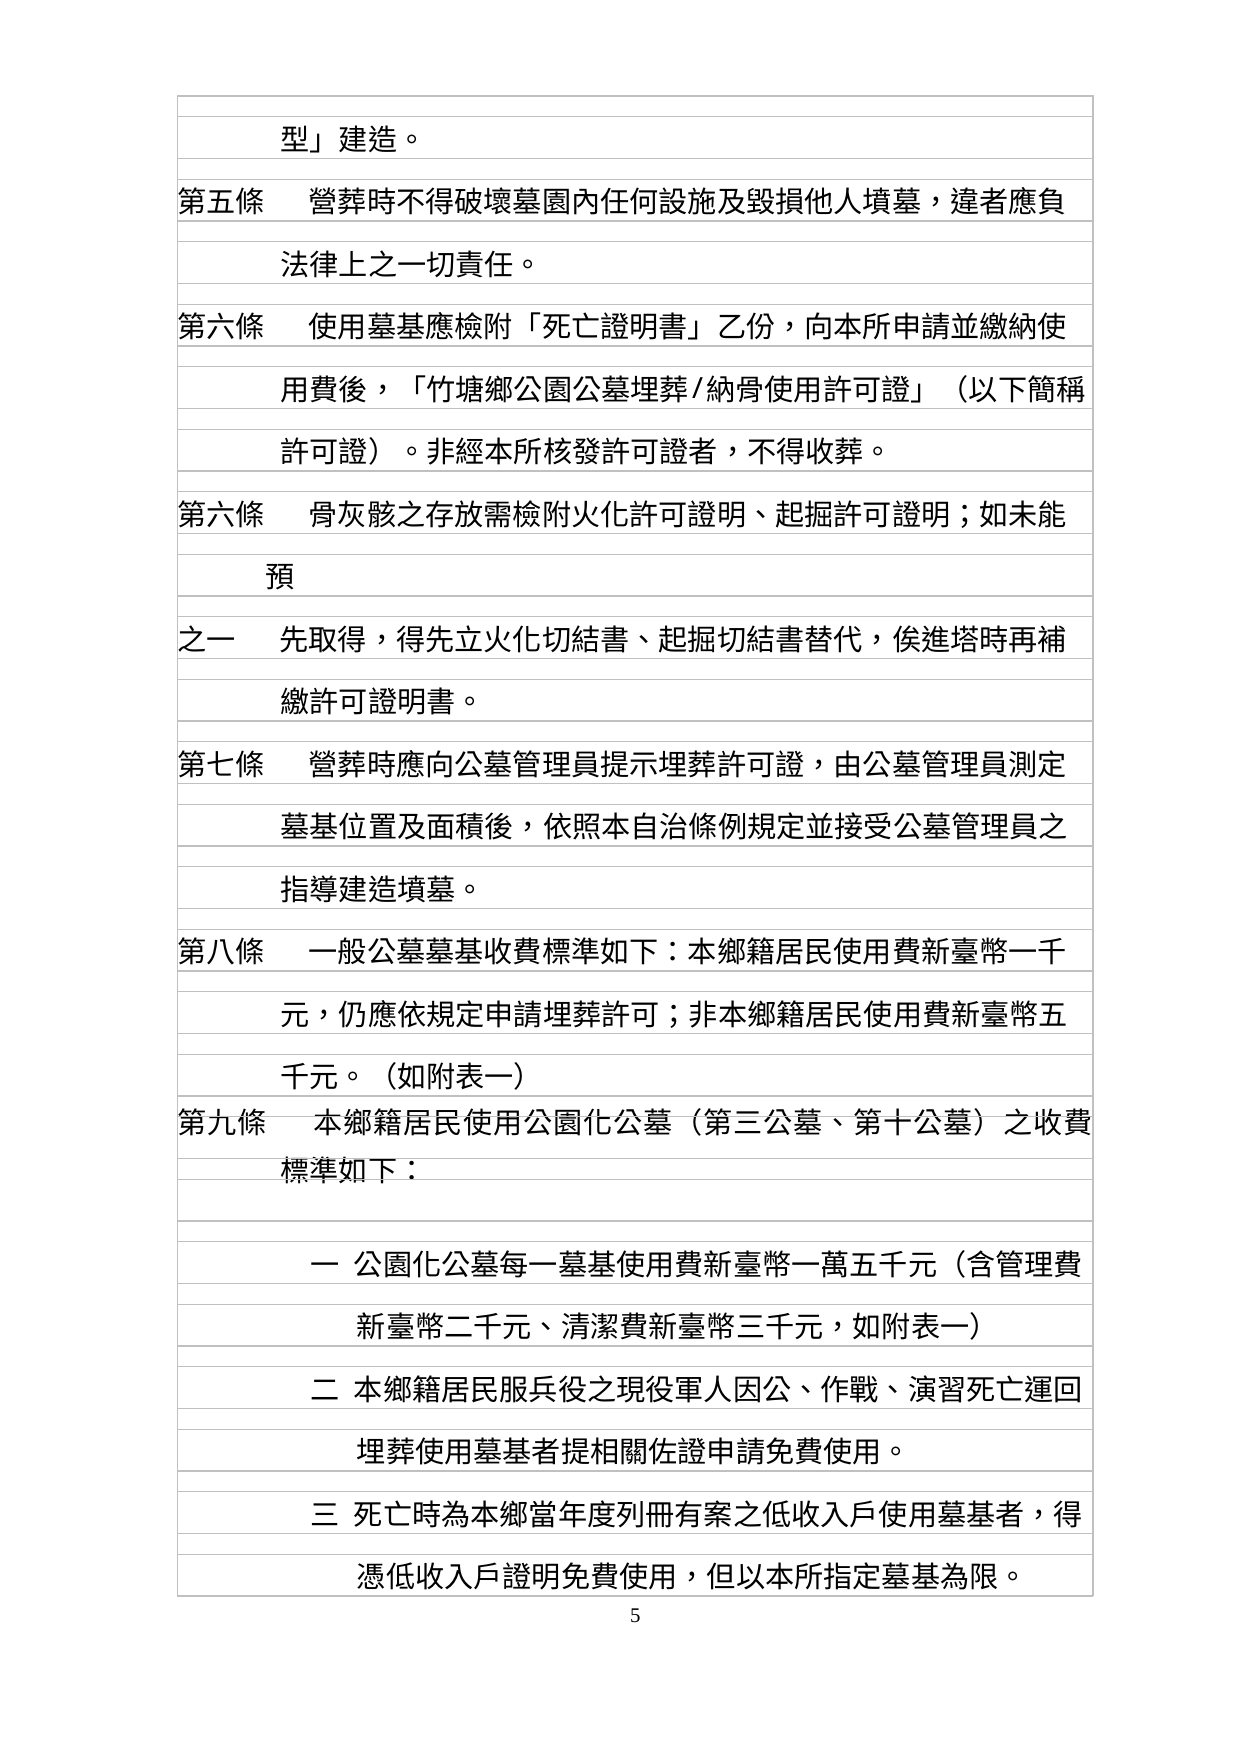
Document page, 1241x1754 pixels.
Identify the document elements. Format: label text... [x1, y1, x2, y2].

text 埋葬使用墓基者提相關佐證申請免費使用。 [240, 1430, 1092, 1470]
text 第九條 本鄉籍居民使用公園化公墓（第三公墓、第十公墓）之收費標準如下： [345, 1159, 381, 1179]
text 許可證）。非經本所核發許可證者，不得收葬。 [178, 430, 1092, 470]
text 第六條 使用墓基應檢附「死亡證明書」乙份，向本所申請並繳納使 [178, 305, 1092, 345]
text [178, 847, 1092, 866]
text [178, 534, 1092, 554]
text 第六條 骨灰骸之存放需檢附火化許可證明、起掘許可證明；如未能 [178, 492, 1092, 533]
text 指導建造墳墓。 [178, 867, 1092, 908]
text 第九條 本鄉籍居民使用公園化公墓（第三公墓、第十公墓）之收費標準如下： [178, 1180, 1092, 1191]
text 第九條 本鄉籍居民使用公園化公墓（第三公墓、第十公墓）之收費標準如下： [383, 1159, 1092, 1179]
text 型」建造。 [178, 117, 1092, 158]
text 法律上之一切責任。 [178, 242, 1092, 283]
text [178, 597, 1092, 616]
text 第九條 本鄉籍居民使用公園化公墓（第三公墓、第十公墓）之收費標準如下： [178, 1117, 1092, 1158]
text 第七條 營葬時應向公墓管理員提示埋葬許可證，由公墓管理員測定 [178, 742, 1092, 783]
text 第九條 本鄉籍居民使用公園化公墓（第三公墓、第十公墓）之收費標準如下： [178, 1097, 1092, 1116]
text [240, 1222, 1092, 1241]
text [178, 1034, 1092, 1054]
text 元，仍應依規定申請埋葬許可；非本鄉籍居民使用費新臺幣五 [178, 992, 1092, 1033]
text 墓基位置及面積後，依照本自治條例規定並接受公墓管理員之 [178, 805, 1092, 845]
text [178, 222, 1092, 241]
text 預 [178, 555, 1092, 595]
text [178, 472, 1092, 491]
text [178, 409, 1092, 429]
text 用費後，「竹塘鄉公園公墓埋葬/納骨使用許可證」（以下簡稱 [178, 367, 1092, 408]
text 憑低收入戶證明免費使用，但以本所指定墓基為限。 [240, 1555, 1092, 1595]
text 第九條 本鄉籍居民使用公園化公墓（第三公墓、第十公墓）之收費標準如下： [178, 1159, 286, 1179]
text [240, 1284, 1092, 1304]
text 一 公園化公墓每一墓基使用費新臺幣一萬五千元（含管理費 [240, 1242, 1092, 1283]
text 之一 先取得，得先立火化切結書、起掘切結書替代，俟進塔時再補 [178, 617, 1092, 658]
text [240, 1409, 1092, 1429]
text [178, 284, 1092, 304]
text [178, 909, 1092, 929]
text [178, 659, 1092, 679]
text 千元。（如附表一） [178, 1055, 1092, 1095]
text [240, 1534, 1092, 1554]
text 第八條 一般公墓墓基收費標準如下：本鄉籍居民使用費新臺幣一千 [178, 930, 1092, 970]
text 三 死亡時為本鄉當年度列冊有案之低收入戶使用墓基者，得 [240, 1492, 1092, 1533]
text [178, 97, 1092, 116]
text 二 本鄉籍居民服兵役之現役軍人因公、作戰、演習死亡運回 [240, 1367, 1092, 1408]
text [178, 784, 1092, 804]
text [178, 972, 1092, 991]
text [178, 722, 1092, 741]
text [240, 1472, 1092, 1491]
text [178, 347, 1092, 366]
text 新臺幣二千元、清潔費新臺幣三千元，如附表一） [240, 1305, 1092, 1345]
text [178, 159, 1092, 179]
text [240, 1347, 1092, 1366]
text 第五條 營葬時不得破壞墓園內任何設施及毀損他人墳墓，違者應負 [178, 180, 1092, 220]
text 繳許可證明書。 [178, 680, 1092, 720]
